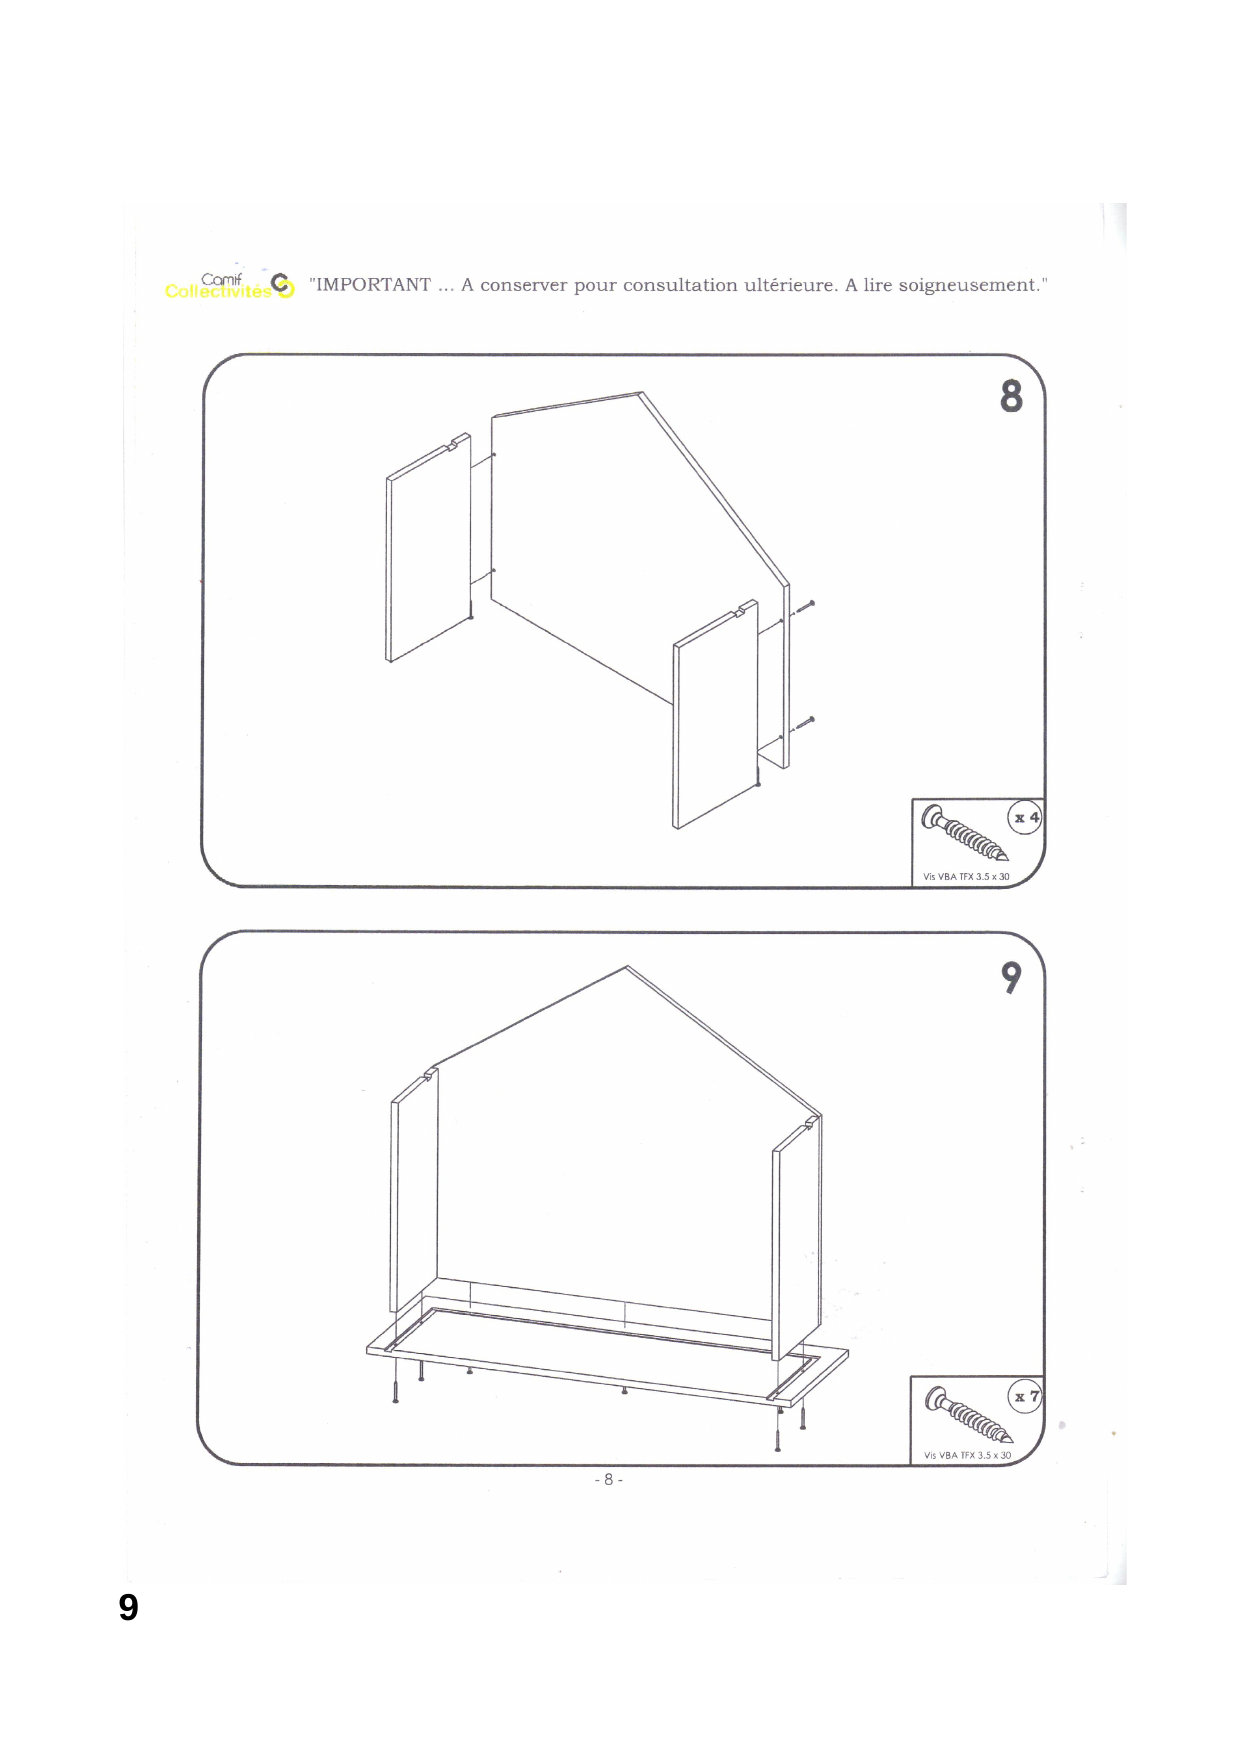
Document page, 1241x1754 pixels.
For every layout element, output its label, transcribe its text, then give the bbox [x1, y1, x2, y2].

picture [122, 203, 1127, 1585]
text 22 [118, 161, 1122, 1628]
